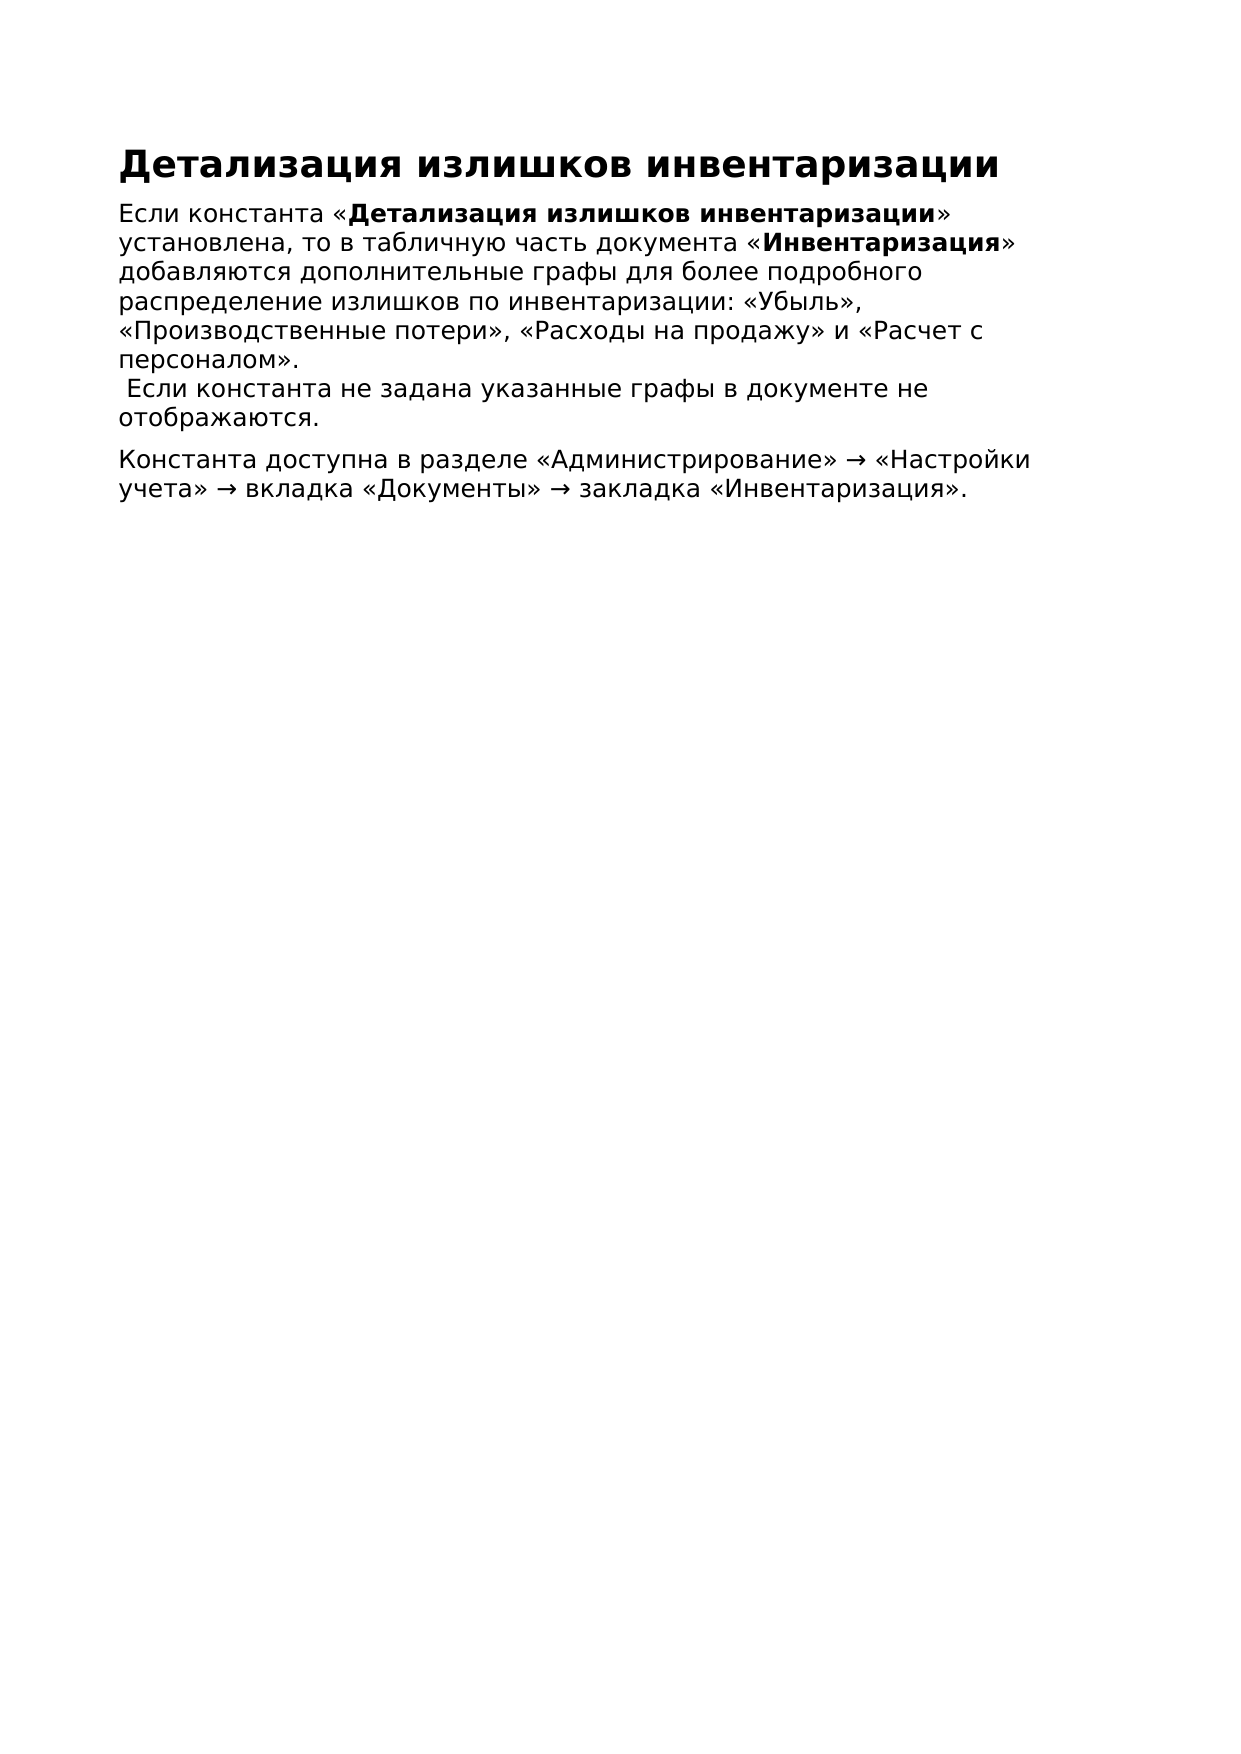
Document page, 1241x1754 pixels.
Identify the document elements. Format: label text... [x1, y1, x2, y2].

text Константа доступна в разделе «Администрирование» → «Настройки учета» → вкладка «Документы» → закладка «Инвентаризация». [118, 445, 1122, 503]
subtitle Детализация излишков инвентаризации [118, 143, 1122, 187]
text Если константа «Детализация излишков инвентаризации» установлена, то в табличную часть документа «Инвентаризация» добавляются дополнительные графы для более подробного распределение излишков по инвентаризации: «Убыль», «Производственные потери», «Расходы на продажу» и «Расчет с персоналом». Если константа не задана указанные графы в документе не отображаются. [118, 199, 1122, 433]
